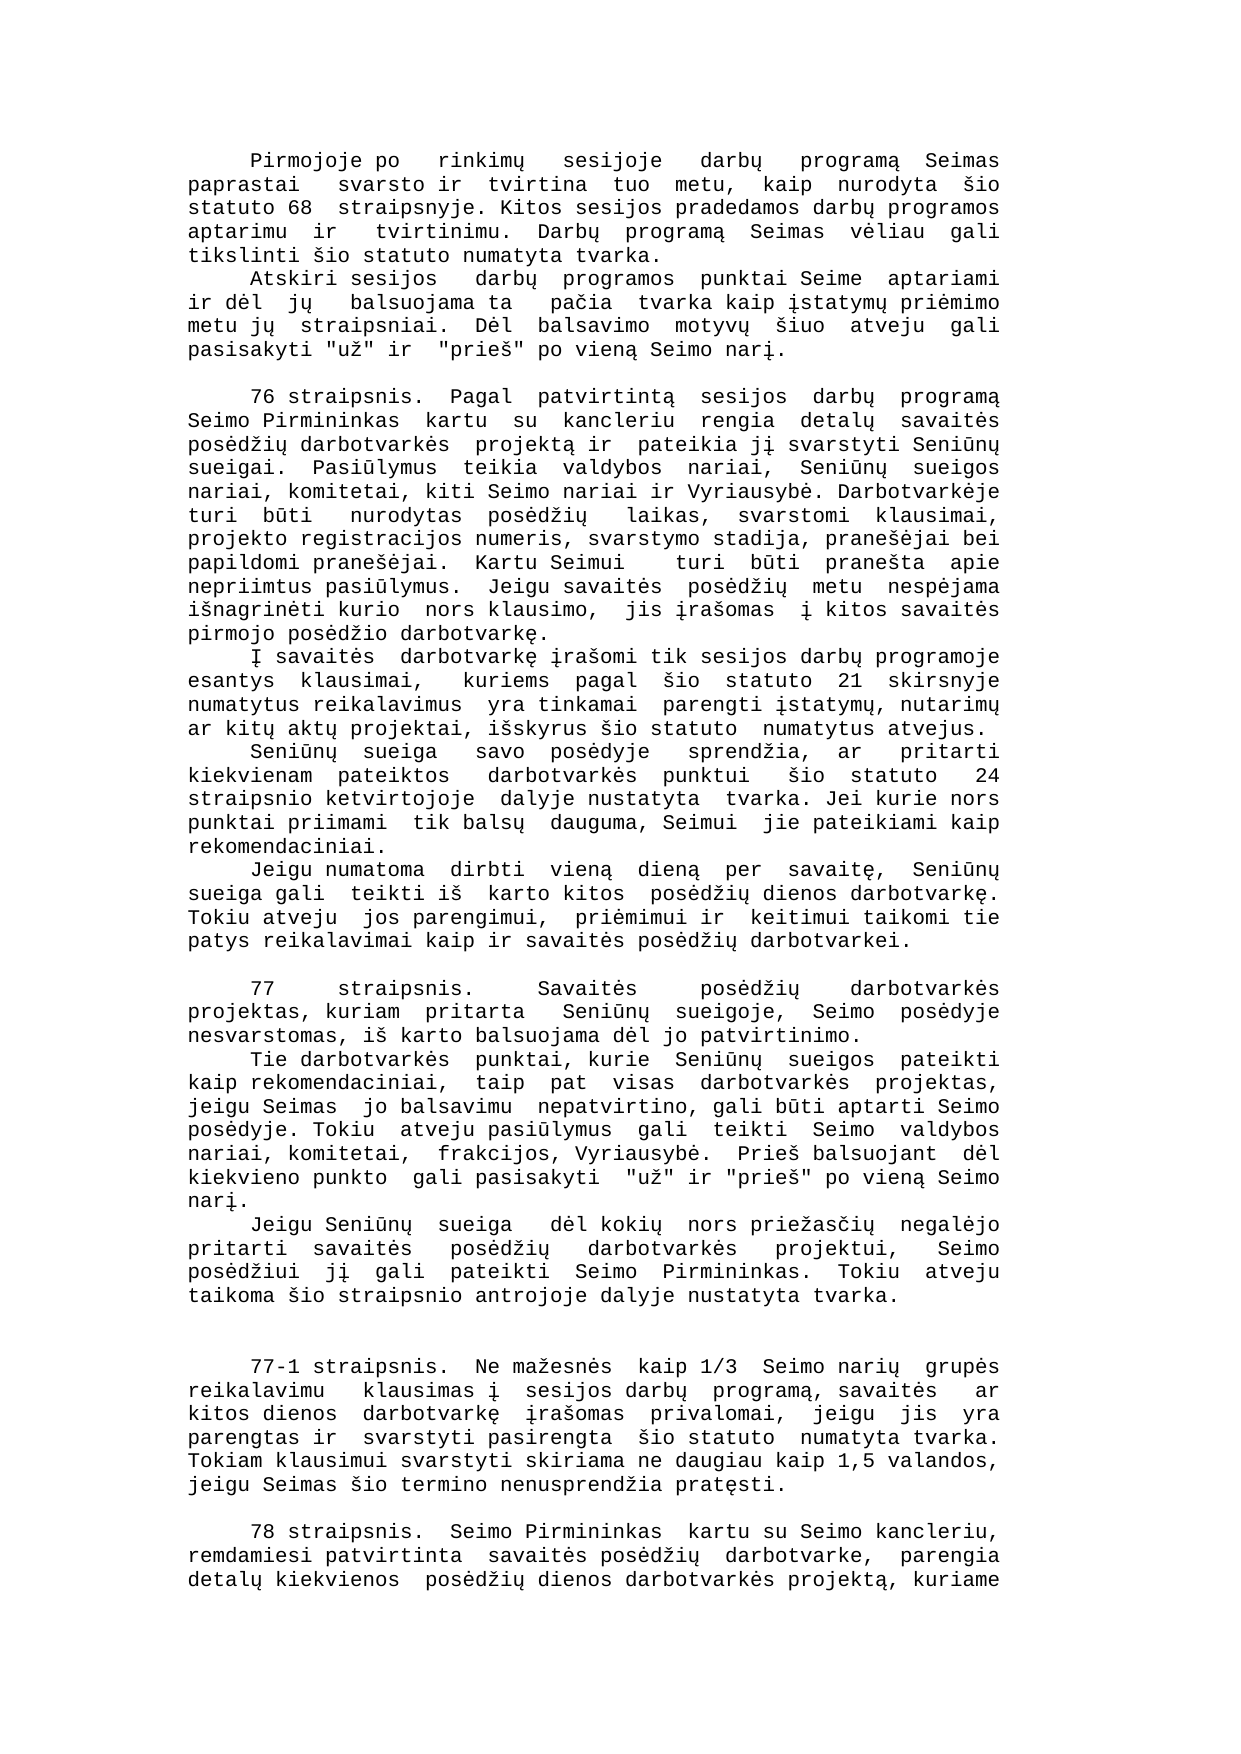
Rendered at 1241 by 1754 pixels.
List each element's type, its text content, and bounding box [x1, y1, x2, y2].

text jeigu Seimas šio termino nenusprendžia pratęsti. [187, 1474, 1053, 1498]
text numatytus reikalavimus yra tinkamai parengti įstatymų, nutarimų [187, 694, 1053, 717]
text Jeigu numatoma dirbti vieną dieną per savaitę, Seniūnų [187, 859, 1053, 883]
text pasisakyti "už" ir "prieš" po vieną Seimo narį. [187, 339, 1053, 363]
text Tie darbotvarkės punktai, kurie Seniūnų sueigos pateikti [187, 1048, 1053, 1072]
text nariai, komitetai, frakcijos, Vyriausybė. Prieš balsuojant dėl [187, 1143, 1053, 1167]
text Jeigu Seniūnų sueiga dėl kokių nors priežasčių negalėjo [187, 1214, 1053, 1238]
text sueiga gali teikti iš karto kitos posėdžių dienos darbotvarkę. [187, 883, 1053, 907]
text posėdžių darbotvarkės projektą ir pateikia jį svarstyti Seniūnų [187, 434, 1053, 457]
text pirmojo posėdžio darbotvarkę. [187, 623, 1053, 647]
text nesvarstomas, iš karto balsuojama dėl jo patvirtinimo. [187, 1025, 1053, 1048]
text kiekvienam pateiktos darbotvarkės punktui šio statuto 24 [187, 765, 1053, 788]
text paprastai svarsto ir tvirtina tuo metu, kaip nurodyta šio [187, 174, 1053, 197]
text Į savaitės darbotvarkę įrašomi tik sesijos darbų programoje [187, 647, 1053, 670]
text Tokiu atveju jos parengimui, priėmimui ir keitimui taikomi tie [187, 907, 1053, 930]
text rekomendaciniai. [187, 836, 1053, 859]
text jeigu Seimas jo balsavimu nepatvirtino, gali būti aptarti Seimo [187, 1096, 1053, 1119]
text 76 straipsnis. Pagal patvirtintą sesijos darbų programą [187, 386, 1053, 410]
text patys reikalavimai kaip ir savaitės posėdžių darbotvarkei. [187, 930, 1053, 954]
text detalų kiekvienos posėdžių dienos darbotvarkės projektą, kuriame [187, 1569, 1053, 1592]
text Seniūnų sueiga savo posėdyje sprendžia, ar pritarti [187, 741, 1053, 765]
text Atskiri sesijos darbų programos punktai Seime aptariami [187, 268, 1053, 292]
text posėdyje. Tokiu atveju pasiūlymus gali teikti Seimo valdybos [187, 1119, 1053, 1143]
text papildomi pranešėjai. Kartu Seimui turi būti pranešta apie [187, 552, 1053, 576]
text tikslinti šio statuto numatyta tvarka. [187, 244, 1053, 268]
text reikalavimu klausimas į sesijos darbų programą, savaitės ar [187, 1379, 1053, 1403]
text statuto 68 straipsnyje. Kitos sesijos pradedamos darbų programos [187, 197, 1053, 221]
text ar kitų aktų projektai, išskyrus šio statuto numatytus atvejus. [187, 717, 1053, 741]
text išnagrinėti kurio nors klausimo, jis įrašomas į kitos savaitės [187, 599, 1053, 623]
text aptarimu ir tvirtinimu. Darbų programą Seimas vėliau gali [187, 221, 1053, 244]
text turi būti nurodytas posėdžių laikas, svarstomi klausimai, [187, 505, 1053, 528]
text narį. [187, 1190, 1053, 1214]
text posėdžiui jį gali pateikti Seimo Pirmininkas. Tokiu atveju [187, 1261, 1053, 1285]
text kitos dienos darbotvarkę įrašomas privalomai, jeigu jis yra [187, 1403, 1053, 1427]
text esantys klausimai, kuriems pagal šio statuto 21 skirsnyje [187, 670, 1053, 694]
text parengtas ir svarstyti pasirengta šio statuto numatyta tvarka. [187, 1427, 1053, 1451]
text nariai, komitetai, kiti Seimo nariai ir Vyriausybė. Darbotvarkėje [187, 481, 1053, 505]
text kiekvieno punkto gali pasisakyti "už" ir "prieš" po vieną Seimo [187, 1167, 1053, 1190]
text Tokiam klausimui svarstyti skiriama ne daugiau kaip 1,5 valandos, [187, 1451, 1053, 1474]
text ir dėl jų balsuojama ta pačia tvarka kaip įstatymų priėmimo [187, 292, 1053, 316]
text 77 straipsnis. Savaitės posėdžių darbotvarkės [187, 978, 1053, 1001]
text projekto registracijos numeris, svarstymo stadija, pranešėjai bei [187, 528, 1053, 552]
text pritarti savaitės posėdžių darbotvarkės projektui, Seimo [187, 1238, 1053, 1261]
text Pirmojoje po rinkimų sesijoje darbų programą Seimas [187, 150, 1053, 174]
text nepriimtus pasiūlymus. Jeigu savaitės posėdžių metu nespėjama [187, 576, 1053, 599]
text Seimo Pirmininkas kartu su kancleriu rengia detalų savaitės [187, 410, 1053, 434]
text sueigai. Pasiūlymus teikia valdybos nariai, Seniūnų sueigos [187, 457, 1053, 481]
text metu jų straipsniai. Dėl balsavimo motyvų šiuo atveju gali [187, 316, 1053, 339]
text kaip rekomendaciniai, taip pat visas darbotvarkės projektas, [187, 1072, 1053, 1096]
text punktai priimami tik balsų dauguma, Seimui jie pateikiami kaip [187, 812, 1053, 836]
text remdamiesi patvirtinta savaitės posėdžių darbotvarke, parengia [187, 1545, 1053, 1569]
text 77-1 straipsnis. Ne mažesnės kaip 1/3 Seimo narių grupės [187, 1356, 1053, 1379]
text projektas, kuriam pritarta Seniūnų sueigoje, Seimo posėdyje [187, 1001, 1053, 1025]
text 78 straipsnis. Seimo Pirmininkas kartu su Seimo kancleriu, [187, 1521, 1053, 1545]
text straipsnio ketvirtojoje dalyje nustatyta tvarka. Jei kurie nors [187, 788, 1053, 812]
text taikoma šio straipsnio antrojoje dalyje nustatyta tvarka. [187, 1285, 1053, 1309]
